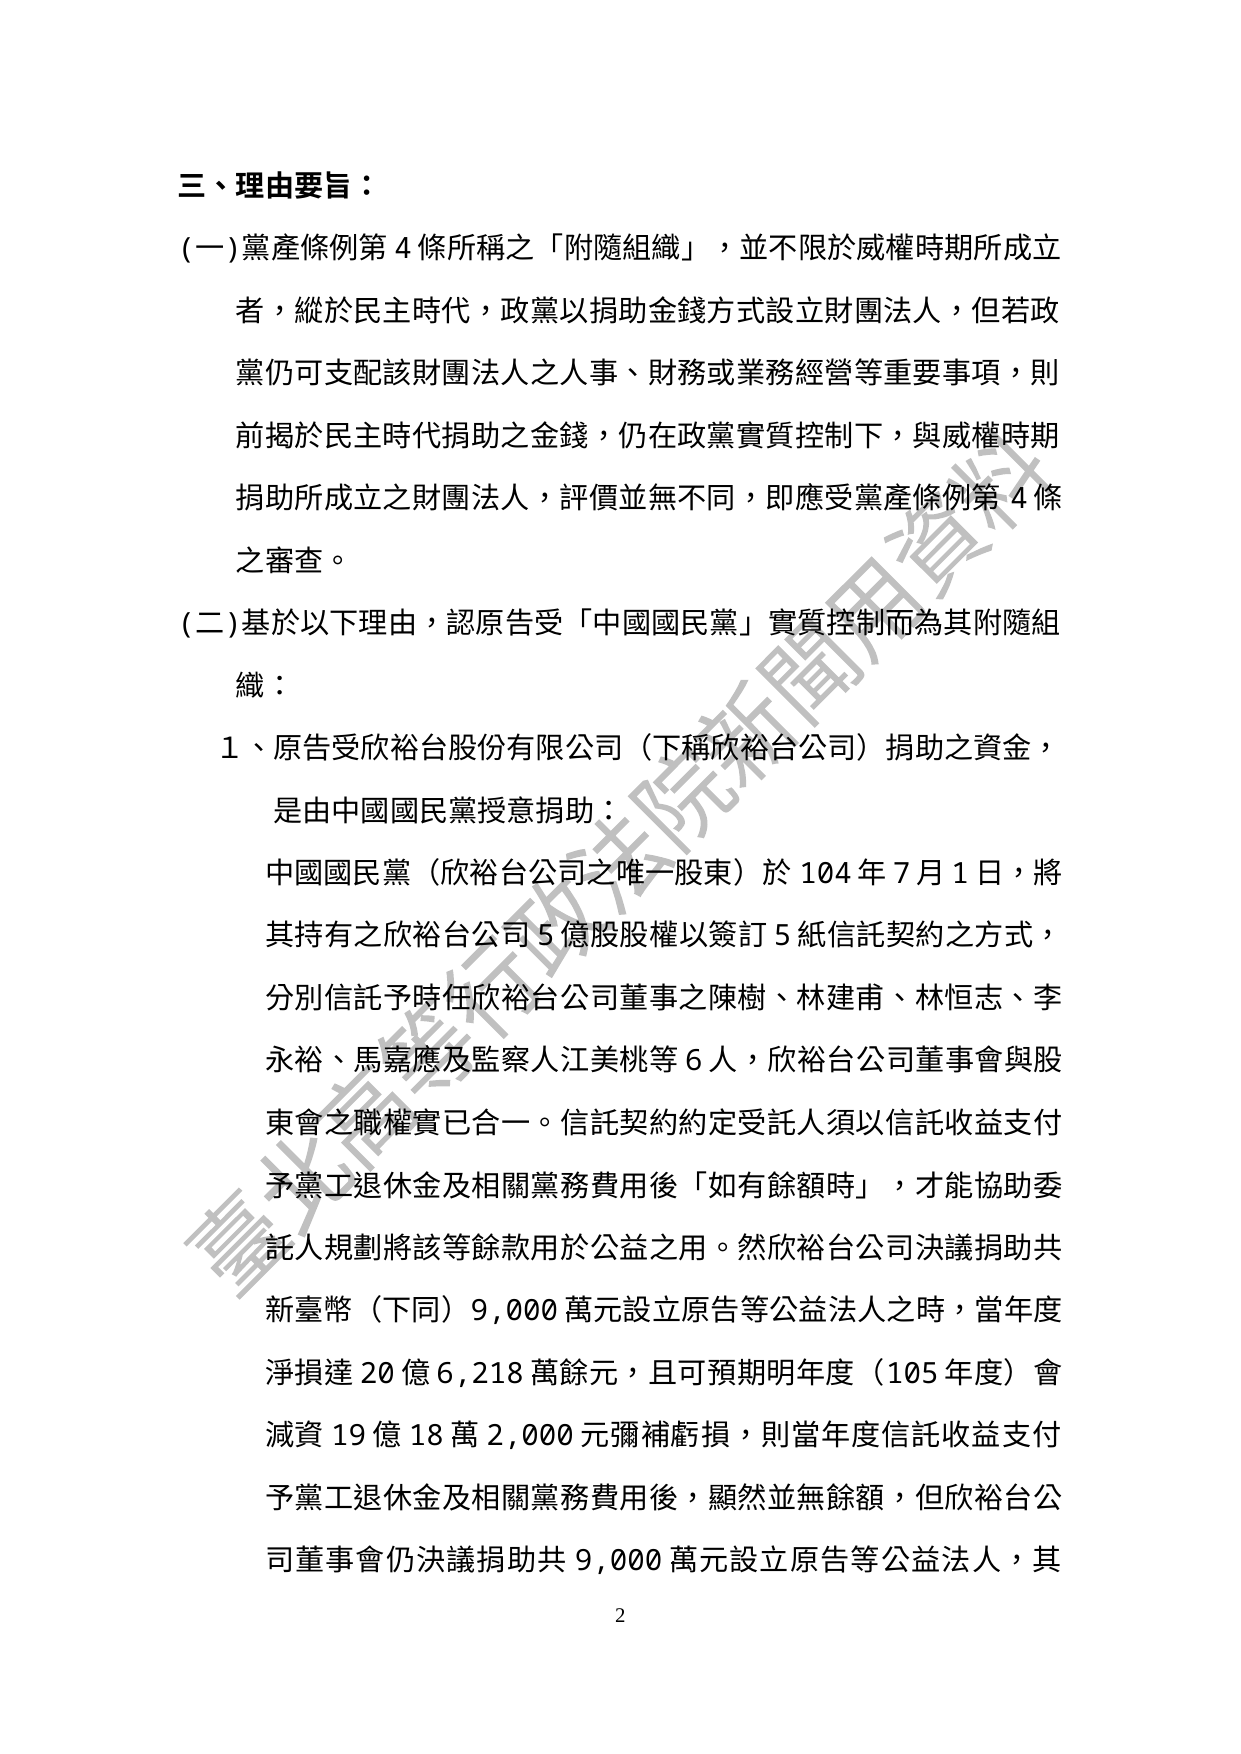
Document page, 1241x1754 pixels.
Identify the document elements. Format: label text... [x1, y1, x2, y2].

text 三、理由要旨： [177, 142, 1063, 204]
text １、原告受欣裕台股份有限公司（下稱欣裕台公司）捐助之資金，是由中國國民黨授意捐助： [215, 704, 1063, 829]
text 中國國民黨（欣裕台公司之唯一股東）於104年7月1日，將其持有之欣裕台公司5億股股權以簽訂5紙信託契約之方式，分別信託予時任欣裕台公司董事之陳樹、林建甫、林恒志、李永裕、馬嘉應及監察人江美桃等6人，欣裕台公司董事會與股東會之職權實已合一。信託契約約定受託人須以信託收益支付予黨工退休金及相關黨務費用後「如有餘額時」，才能協助委託人規劃將該等餘款用於公益之用。然欣裕台公司決議捐助共新臺幣（下同）9,000萬元設立原告等公益法人之時，當年度淨損達20億6,218萬餘元，且可預期明年度（105年度）會減資19億18萬2,000元彌補虧損，則當年度信託收益支付予黨工退休金及相關黨務費用後，顯然並無餘額，但欣裕台公司董事會仍決議捐助共9,000萬元設立原告等公益法人，其捐助與上開信託契約第1條第3項不合。中國國民黨知情且放任欣裕台公司違反信託內容設立原告等財團法人，前開捐助由中國國民黨（欣裕台公司之唯一股東）授意捐贈之可能性極高。 [265, 829, 1063, 1579]
text (一)黨產條例第4條所稱之「附隨組織」，並不限於威權時期所成立者，縱於民主時代，政黨以捐助金錢方式設立財團法人，但若政黨仍可支配該財團法人之人事、財務或業務經營等重要事項，則前揭於民主時代捐助之金錢，仍在政黨實質控制下，與威權時期捐助所成立之財團法人，評價並無不同，即應受黨產條例第4條之審查。 [177, 204, 1063, 579]
text (二)基於以下理由，認原告受「中國國民黨」實質控制而為其附隨組織： [177, 579, 1063, 704]
